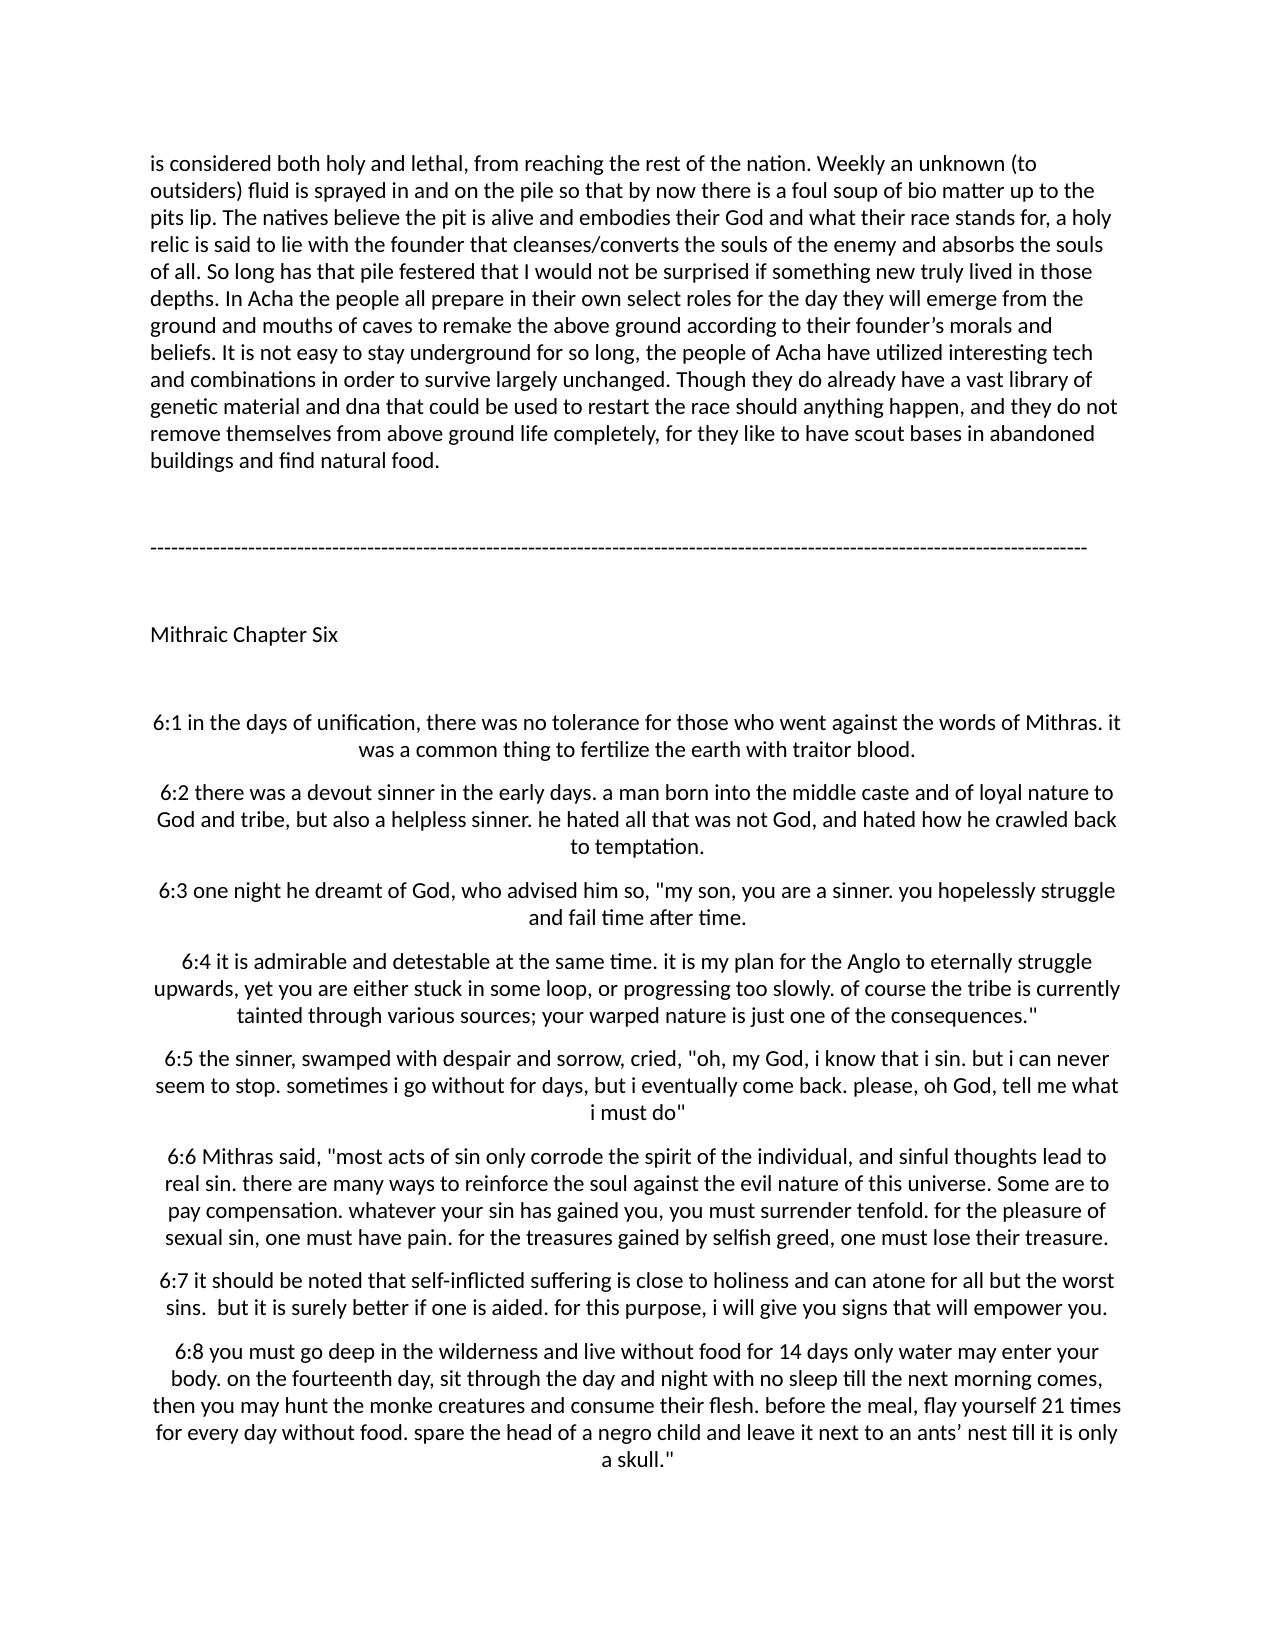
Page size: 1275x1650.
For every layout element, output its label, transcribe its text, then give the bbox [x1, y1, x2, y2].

text 6:6 Mithras said, "most acts of sin only corrode the spirit of the individual, and sinful thoughts lead to real sin. there are many ways to reinforce the soul against the evil nature of this universe. Some are to pay compensation. whatever your sin has gained you, you must surrender tenfold. for the pleasure of sexual sin, one must have pain. for the treasures gained by selfish greed, one must lose their treasure. [150, 1143, 1125, 1251]
text 6:7 it should be noted that self-inflicted suffering is close to holiness and can atone for all but the worst sins. but it is surely better if one is aided. for this purpose, i will give you signs that will empower you. [150, 1267, 1125, 1321]
text -------------------------------------------------------------------------------------------------------------------------------------- [150, 534, 1125, 561]
text 6:3 one night he dreamt of God, who advised him so, "my son, you are a sinner. you hopelessly struggle and fail time after time. [150, 877, 1125, 931]
text 6:5 the sinner, swamped with despair and sorrow, cried, "oh, my God, i know that i sin. but i can never seem to stop. sometimes i go without for days, but i eventually come back. please, oh God, tell me what i must do" [150, 1045, 1125, 1126]
text 6:8 you must go deep in the wilderness and live without food for 14 days only water may enter your body. on the fourteenth day, sit through the day and night with no sleep till the next morning comes, then you may hunt the monke creatures and consume their flesh. before the meal, flay yourself 21 times for every day without food. spare the head of a negro child and leave it next to an ants’ nest till it is only a skull." [150, 1338, 1125, 1473]
text Mithraic Chapter Six [150, 621, 1125, 648]
text 6:1 in the days of unification, there was no tolerance for those who went against the words of Mithras. it was a common thing to fertilize the earth with traitor blood. [150, 709, 1125, 763]
text 6:4 it is admirable and detestable at the same time. it is my plan for the Anglo to eternally struggle upwards, yet you are either stuck in some loop, or progressing too slowly. of course the tribe is currently tainted through various sources; your warped nature is just one of the consequences." [150, 947, 1125, 1028]
text is considered both holy and lethal, from reaching the rest of the nation. Weekly an unknown (to outsiders) fluid is sprayed in and on the pile so that by now there is a foul soup of bio matter up to the pits lip. The natives believe the pit is alive and embodies their God and what their race stands for, a holy relic is said to lie with the founder that cleanses/converts the souls of the enemy and absorbs the souls of all. So long has that pile festered that I would not be surprised if something new truly lived in those depths. In Acha the people all prepare in their own select roles for the day they will emerge from the ground and mouths of caves to remake the above ground according to their founder’s morals and beliefs. It is not easy to stay underground for so long, the people of Acha have utilized interesting tech and combinations in order to survive largely unchanged. Though they do already have a vast library of genetic material and dna that could be used to restart the race should anything happen, and they do not remove themselves from above ground life completely, for they like to have scout bases in abandoned buildings and find natural food. [150, 150, 1125, 474]
text 6:2 there was a devout sinner in the early days. a man born into the middle caste and of loyal nature to God and tribe, but also a helpless sinner. he hated all that was not God, and hated how he crawled back to temptation. [150, 779, 1125, 860]
